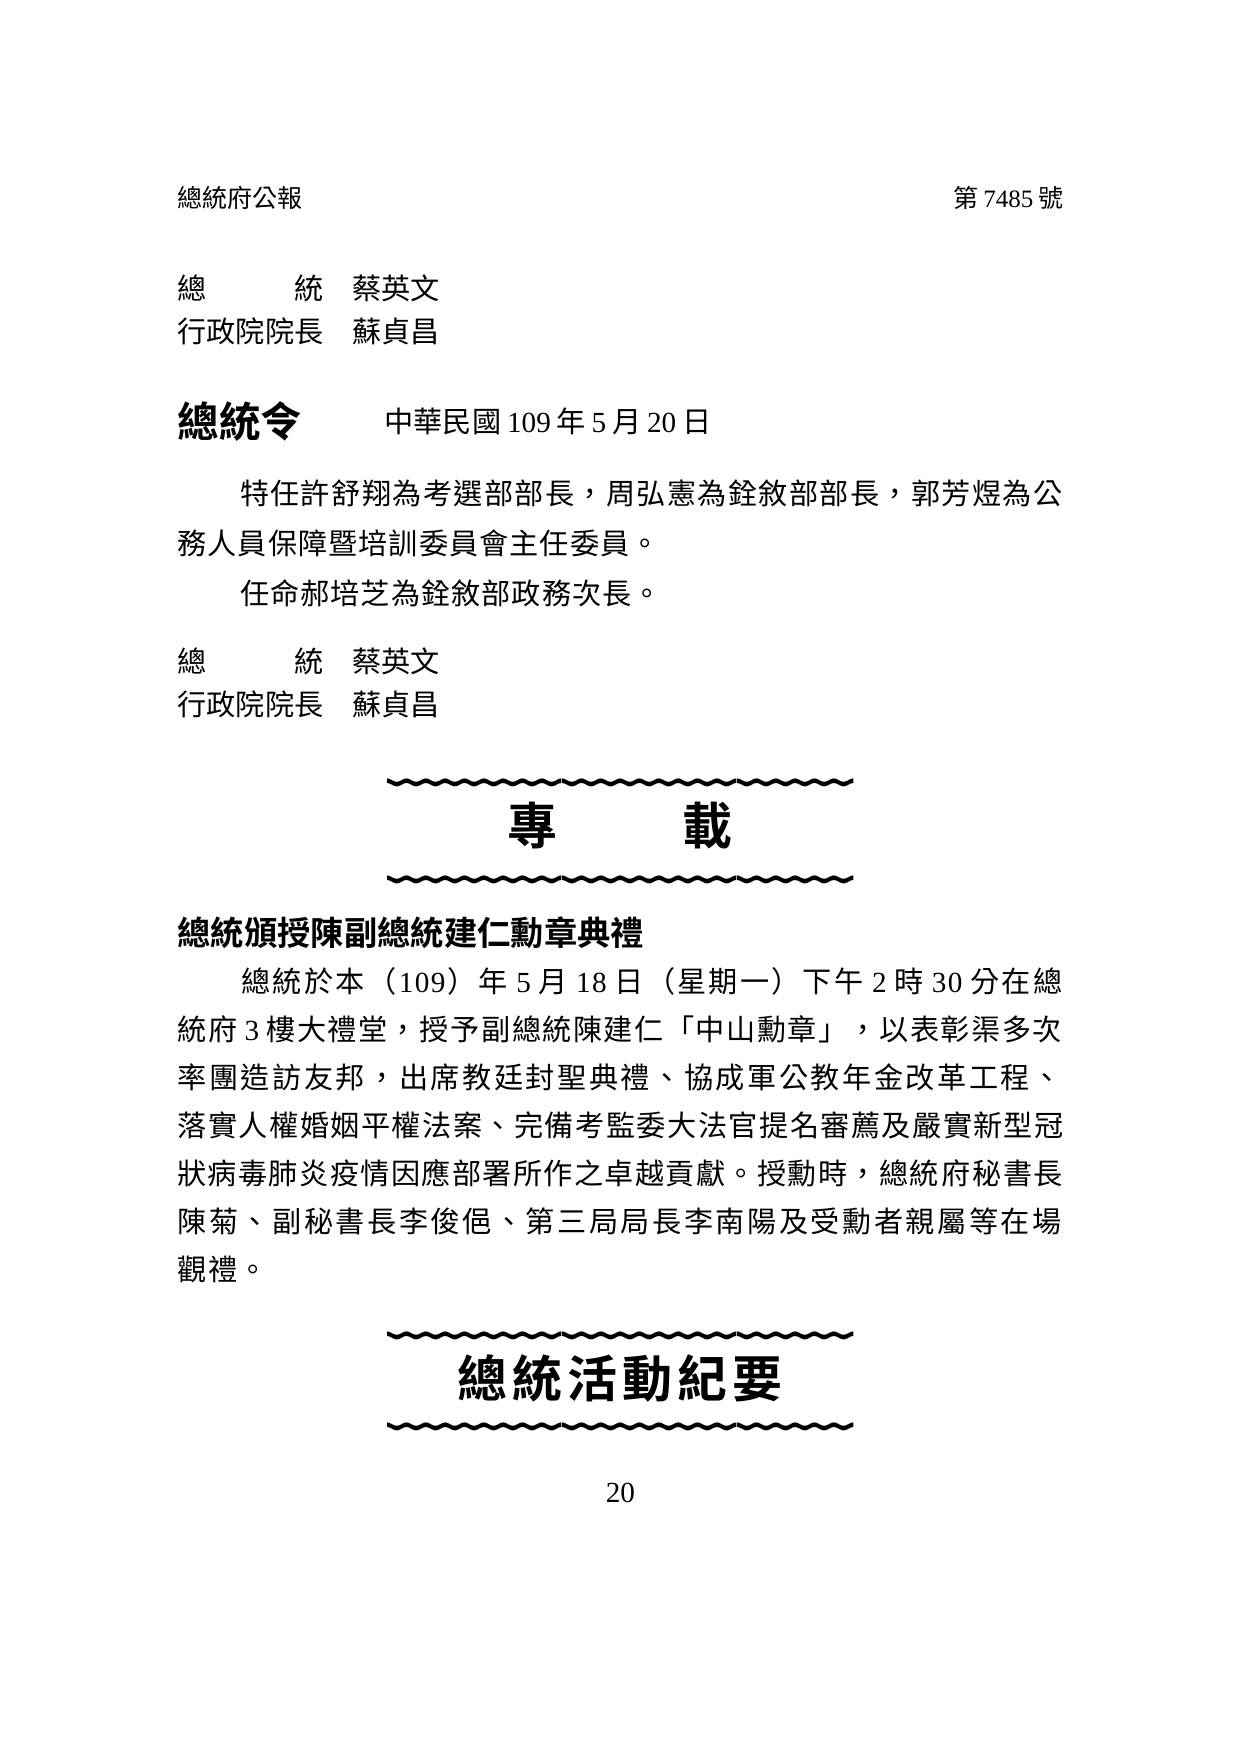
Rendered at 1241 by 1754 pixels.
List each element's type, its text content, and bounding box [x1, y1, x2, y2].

text 特任許舒翔為考選部部長，周弘憲為銓敘部部長，郭芳煜為公務人員保障暨培訓委員會主任委員。 [177, 464, 1063, 564]
table_header 總統令 [174, 375, 381, 464]
text 總 統 蔡英文 行政院院長 蘇貞昌 [177, 266, 1063, 350]
text 專載 [177, 786, 1063, 858]
text ﹏﹏﹏﹏﹏﹏﹏﹏ [177, 761, 1063, 786]
text ﹏﹏﹏﹏﹏﹏﹏﹏ [177, 1315, 1063, 1340]
text 總 統 蔡英文 行政院院長 蘇貞昌 [177, 639, 1063, 724]
table_header 中華民國109年5月20日 [381, 375, 877, 464]
text ﹏﹏﹏﹏﹏﹏﹏﹏ [177, 858, 1063, 883]
text 總統活動紀要 [177, 1340, 1063, 1412]
text 總統頒授陳副總統建仁勳章典禮 [177, 908, 1063, 954]
text ﹏﹏﹏﹏﹏﹏﹏﹏ [177, 1412, 1063, 1429]
text 總統於本（109）年5月18日（星期一）下午2時30分在總統府3樓大禮堂，授予副總統陳建仁「中山勳章」，以表彰渠多次率團造訪友邦，出席教廷封聖典禮、協成軍公教年金改革工程、落實人權婚姻平權法案、完備考監委大法官提名審薦及嚴實新型冠狀病毒肺炎疫情因應部署所作之卓越貢獻。授勳時，總統府秘書長陳菊、副秘書長李俊俋、第三局局長李南陽及受勳者親屬等在場觀禮。 [177, 954, 1063, 1290]
text 任命郝培芝為銓敘部政務次長。 [177, 564, 1063, 614]
